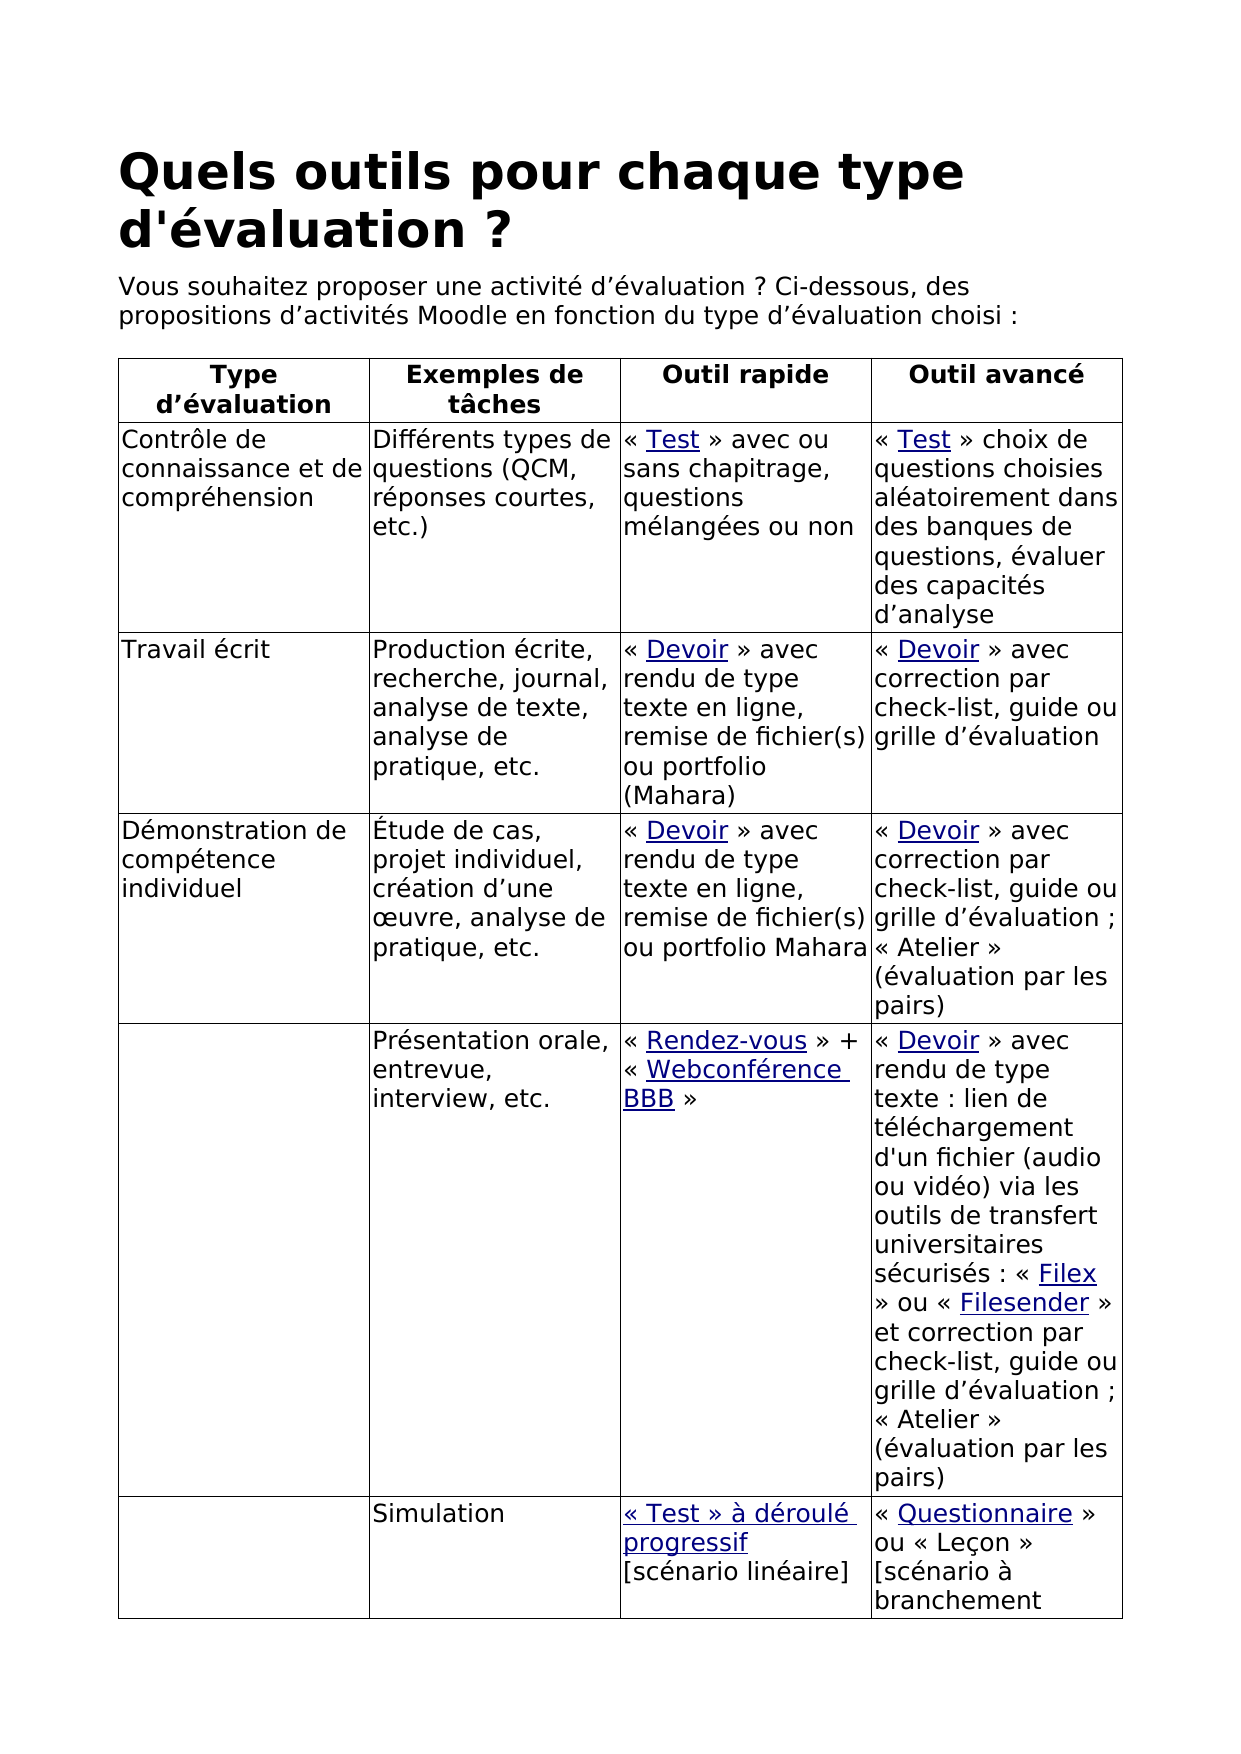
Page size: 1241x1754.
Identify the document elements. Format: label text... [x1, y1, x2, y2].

table_cell Simulation [370, 1497, 620, 1618]
table_cell « Devoir » avec correction par check-list, guide ou grille d’évaluation ; « Atelier » (évaluation par les pairs) [872, 814, 1122, 1023]
table_header Exemples de tâches [370, 359, 620, 422]
table_cell « Rendez-vous » + « Webconférence BBB » [621, 1024, 871, 1496]
table_cell Différents types de questions (QCM, réponses courtes, etc.) [370, 423, 620, 632]
table_cell [119, 1024, 369, 1496]
table_cell « Test » à déroulé progressif [scénario linéaire] [621, 1497, 871, 1618]
table_cell « Devoir » avec rendu de type texte en ligne, remise de fichier(s) ou portfolio (Mahara) [621, 633, 871, 813]
table_cell « Test » choix de questions choisies aléatoirement dans des banques de questions, évaluer des capacités d’analyse [872, 423, 1122, 632]
table_cell Contrôle de connaissance et de compréhension [119, 423, 369, 632]
table_cell Étude de cas, projet individuel, création d’une œuvre, analyse de pratique, etc. [370, 814, 620, 1023]
table_cell « Test » avec ou sans chapitrage, questions mélangées ou non [621, 423, 871, 632]
table_cell Travail écrit [119, 633, 369, 813]
table_cell « Devoir » avec correction par check-list, guide ou grille d’évaluation [872, 633, 1122, 813]
table_cell « Questionnaire » ou « Leçon » [scénario à branchement [872, 1497, 1122, 1618]
table_cell Production écrite, recherche, journal, analyse de texte, analyse de pratique, etc. [370, 633, 620, 813]
table_cell Présentation orale, entrevue, interview, etc. [370, 1024, 620, 1496]
table_cell « Devoir » avec rendu de type texte en ligne, remise de fichier(s) ou portfolio Mahara [621, 814, 871, 1023]
text Vous souhaitez proposer une activité d’évaluation ? Ci-dessous, des propositions d’activités Moodle en fonction du type d’évaluation choisi : [118, 272, 1122, 330]
table_header Outil avancé [872, 359, 1122, 422]
table_header Type d’évaluation [119, 359, 369, 422]
table_cell Démonstration de compétence individuel [119, 814, 369, 1023]
table_cell [119, 1497, 369, 1618]
table_header Outil rapide [621, 359, 871, 422]
table_cell « Devoir » avec rendu de type texte : lien de téléchargement d'un fichier (audio ou vidéo) via les outils de transfert universitaires sécurisés : « Filex » ou « Filesender » et correction par check-list, guide ou grille d’évaluation ; « Atelier » (évaluation par les pairs) [872, 1024, 1122, 1496]
subtitle Quels outils pour chaque type d'évaluation ? [118, 143, 1122, 259]
